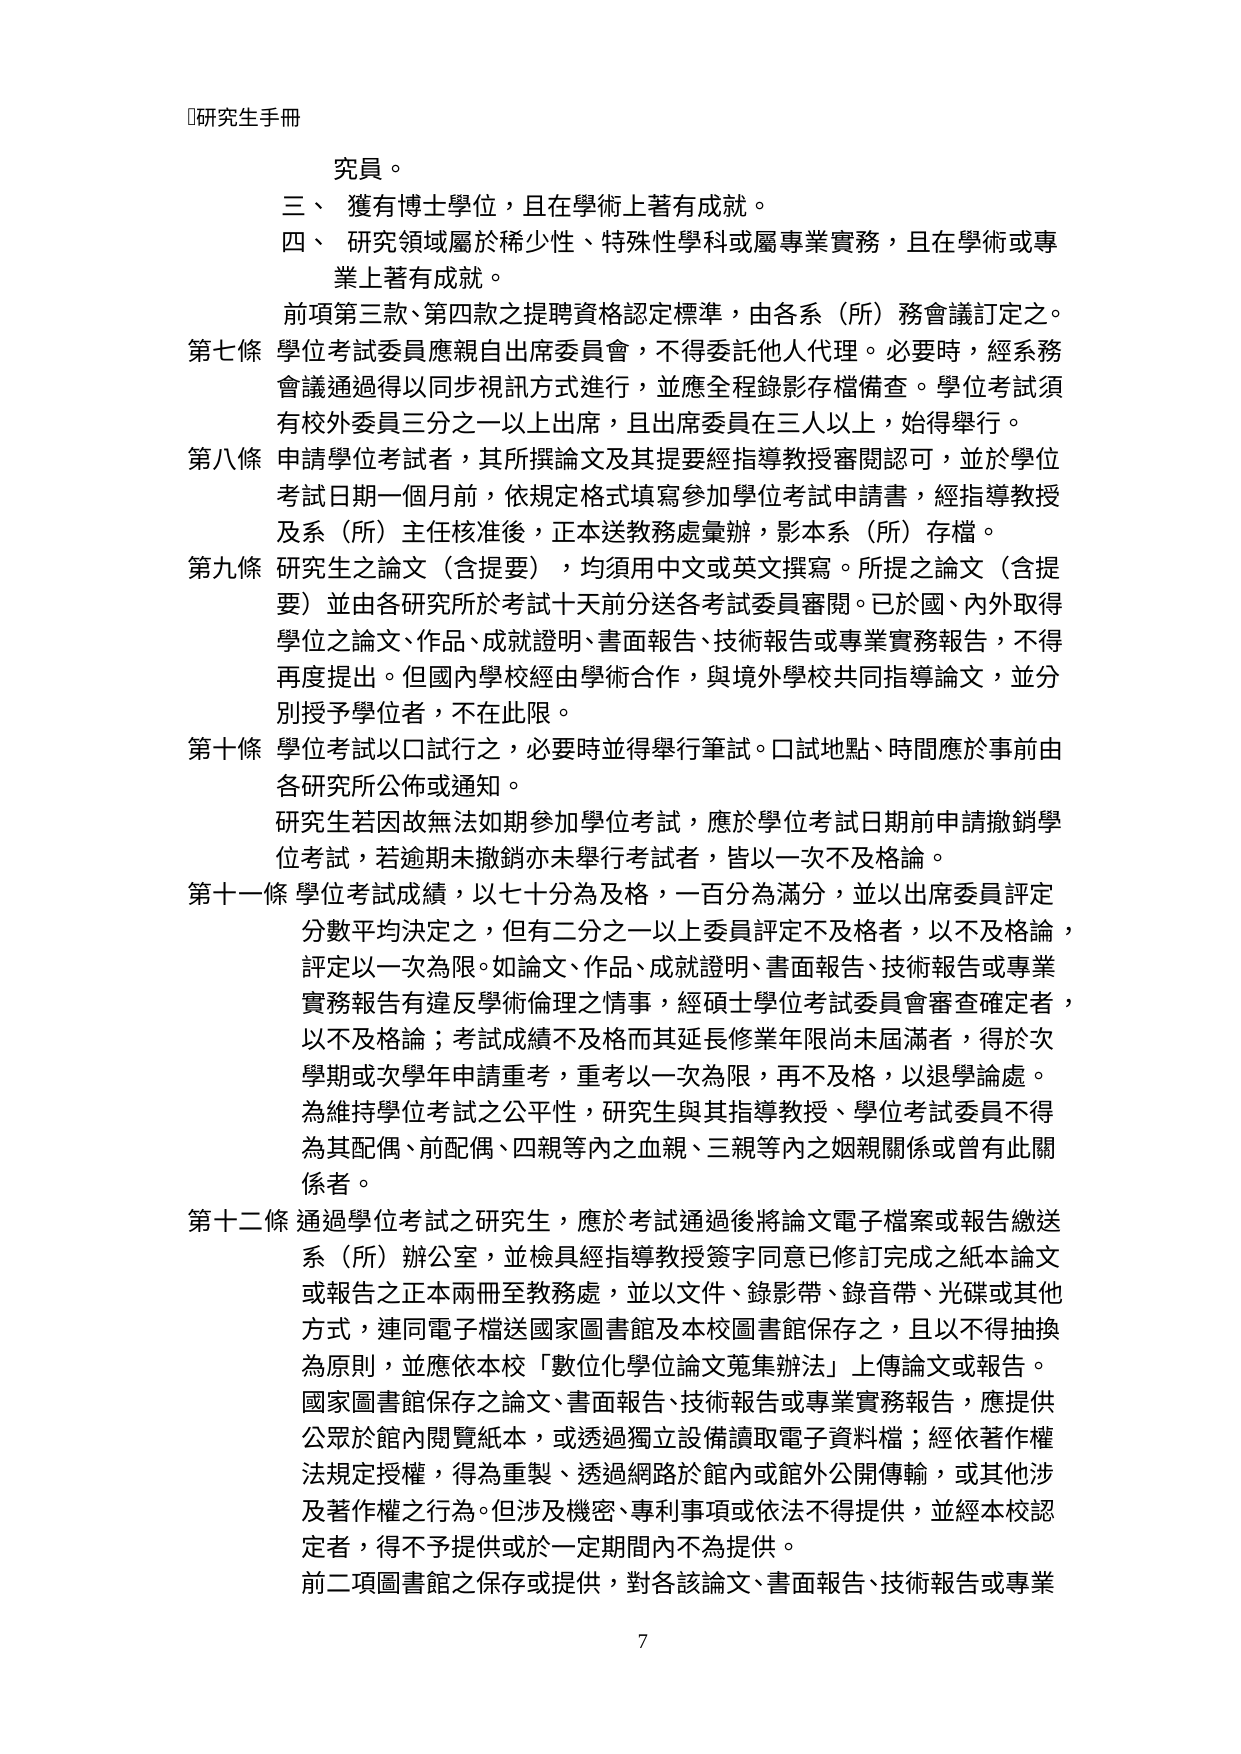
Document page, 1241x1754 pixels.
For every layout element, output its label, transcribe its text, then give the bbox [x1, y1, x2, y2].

list 研究生之論文（含提要），均須用中文或英文撰寫。所提之論文（含提要）並由各研究所於考試十天前分送各考試委員審閱。已於國、內外取得學位之論文、作品、成就證明、書面報告、技術報告或專業實務報告，不得再度提出。但國內學校經由學術合作，與境外學校共同指導論文，並分別授予學位者，不在此限。 [187, 549, 1063, 730]
text 研究生若因故無法如期參加學位考試，應於學位考試日期前申請撤銷學位考試，若逾期未撤銷亦未舉行考試者，皆以一次不及格論。 [275, 802, 1063, 875]
text 國家圖書館保存之論文、書面報告、技術報告或專業實務報告，應提供公眾於館內閱覽紙本，或透過獨立設備讀取電子資料檔；經依著作權法規定授權，得為重製、透過網路於館內或館外公開傳輸，或其他涉及著作權之行為。但涉及機密、專利事項或依法不得提供，並經本校認定者，得不予提供或於一定期間內不為提供。 [301, 1382, 1055, 1564]
text 前項第三款、第四款之提聘資格認定標準，由各系（所）務會議訂定之。 [284, 295, 1063, 331]
text 為維持學位考試之公平性，研究生與其指導教授、學位考試委員不得為其配偶、前配偶、四親等內之血親、三親等內之姻親關係或曾有此關係者。 [187, 1092, 1056, 1201]
list 學位考試委員應親自出席委員會，不得委託他人代理。必要時，經系務會議通過得以同步視訊方式進行，並應全程錄影存檔備查。學位考試須有校外委員三分之一以上出席，且出席委員在三人以上，始得舉行。 [187, 331, 1063, 440]
text 前二項圖書館之保存或提供，對各該論文、書面報告、技術報告或專業 [301, 1564, 1055, 1600]
text 第十二條 通過學位考試之研究生，應於考試通過後將論文電子檔案或報告繳送系（所）辦公室，並檢具經指導教授簽字同意已修訂完成之紙本論文或報告之正本兩冊至教務處，並以文件、錄影帶、錄音帶、光碟或其他方式，連同電子檔送國家圖書館及本校圖書館保存之，且以不得抽換為原則，並應依本校「數位化學位論文蒐集辦法」上傳論文或報告。 [187, 1201, 1063, 1382]
list 中央研究院院士、現任或曾任中央研究院研究員、副研究員、助研究員。 [281, 150, 1058, 186]
list 學位考試以口試行之，必要時並得舉行筆試。口試地點、時間應於事前由各研究所公佈或通知。 [187, 730, 1063, 802]
list 申請學位考試者，其所撰論文及其提要經指導教授審閱認可，並於學位考試日期一個月前，依規定格式填寫參加學位考試申請書，經指導教授及系（所）主任核准後，正本送教務處彙辦，影本系（所）存檔。 [187, 440, 1063, 549]
list 研究領域屬於稀少性、特殊性學科或屬專業實務，且在學術或專業上著有成就。 [281, 222, 1058, 295]
text 第十一條 學位考試成績，以七十分為及格，一百分為滿分，並以出席委員評定分數平均決定之，但有二分之一以上委員評定不及格者，以不及格論，評定以一次為限。如論文、作品、成就證明、書面報告、技術報告或專業實務報告有違反學術倫理之情事，經碩士學位考試委員會審查確定者，以不及格論；考試成績不及格而其延長修業年限尚未屆滿者，得於次學期或次學年申請重考，重考以一次為限，再不及格，以退學論處。 [187, 875, 1056, 1092]
list 獲有博士學位，且在學術上著有成就。 [281, 186, 1058, 222]
